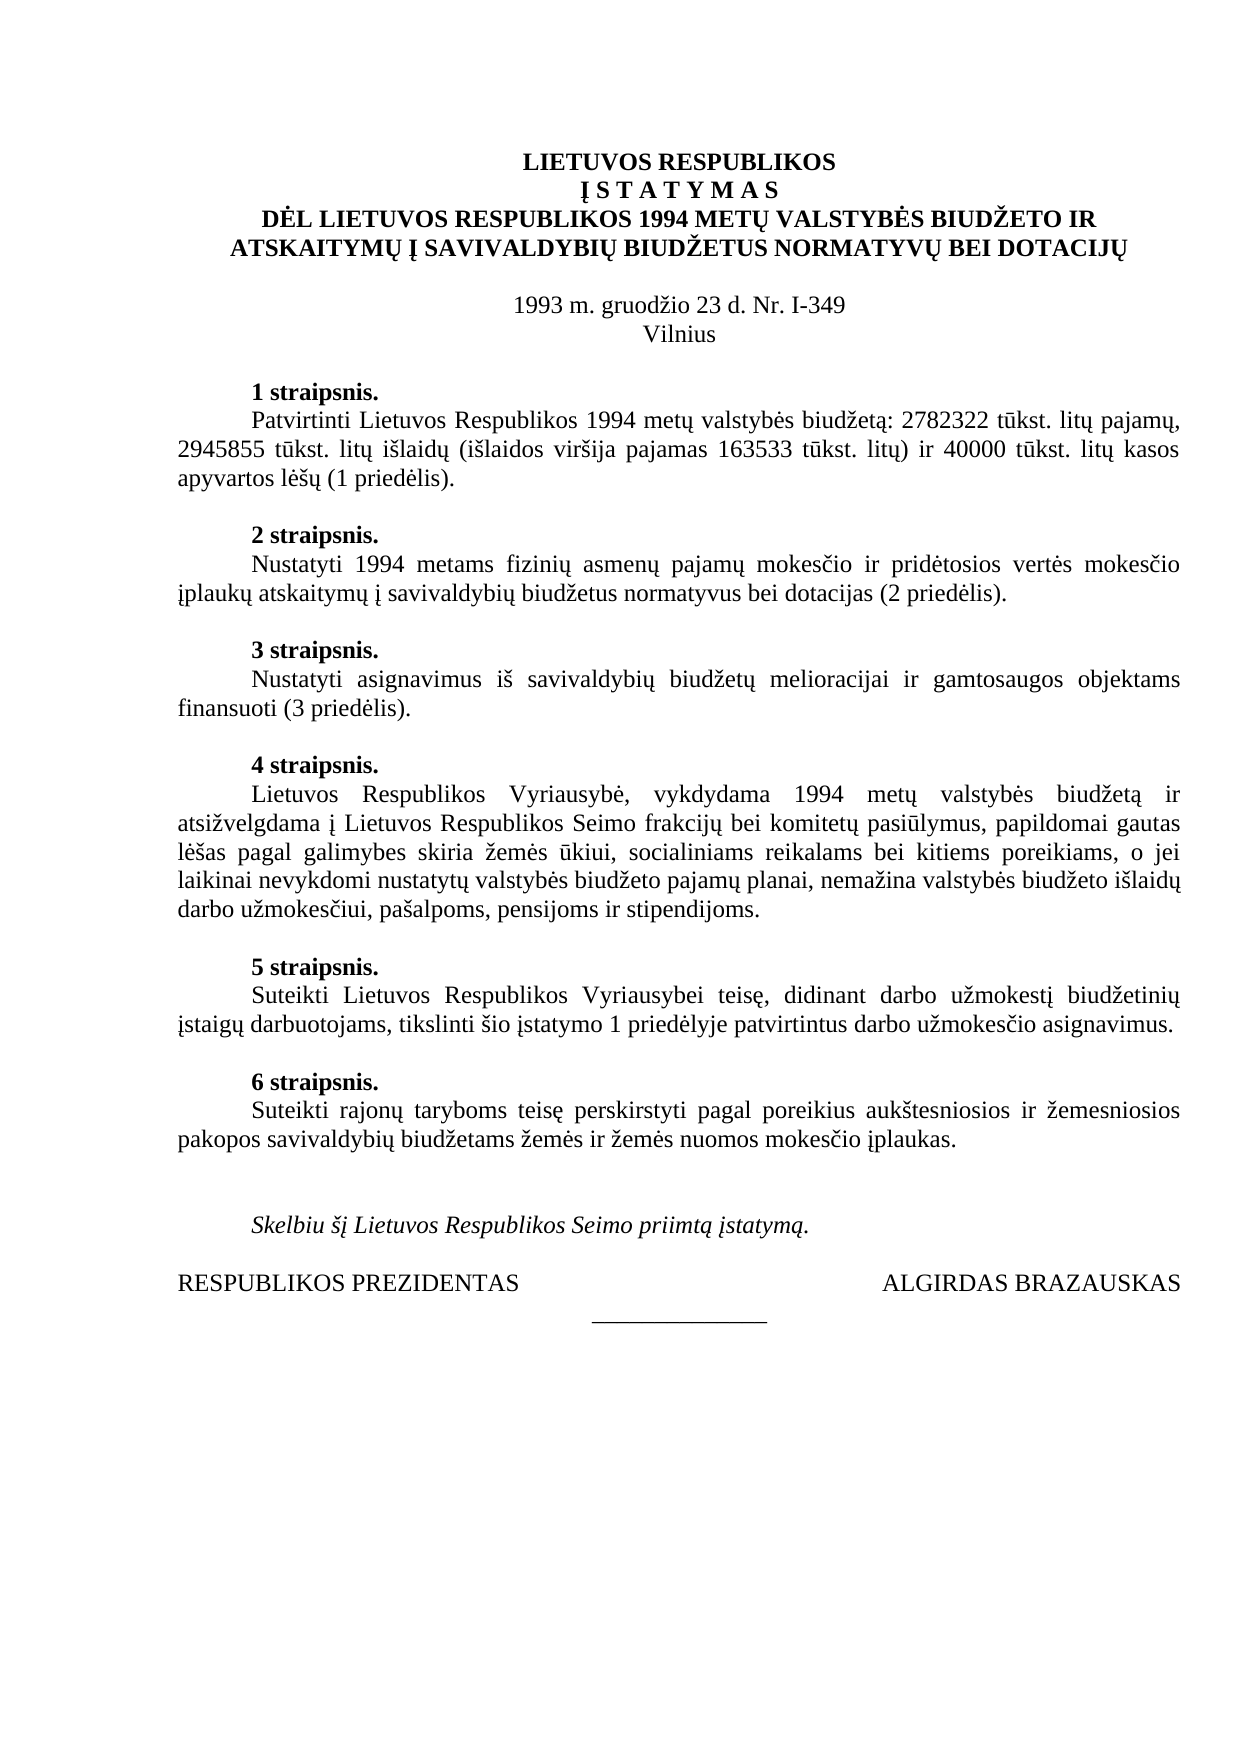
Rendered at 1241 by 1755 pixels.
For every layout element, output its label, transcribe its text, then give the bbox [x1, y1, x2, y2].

text Nustatyti asignavimus iš savivaldybių biudžetų melioracijai ir gamtosaugos objektams finansuoti (3 priedėlis). [177, 664, 1181, 722]
text 3 straipsnis. [177, 636, 1181, 664]
text Vilnius [177, 319, 1181, 348]
text Suteikti Lietuvos Respublikos Vyriausybei teisę, didinant darbo užmokestį biudžetinių įstaigų darbuotojams, tikslinti šio įstatymo 1 priedėlyje patvirtintus darbo užmokesčio asignavimus. [177, 981, 1181, 1038]
text 1 straipsnis. [177, 377, 1181, 406]
text 1993 m. gruodžio 23 d. Nr. I-349 [177, 291, 1181, 319]
text 6 straipsnis. [177, 1067, 1181, 1096]
text 2 straipsnis. [177, 521, 1181, 549]
text RESPUBLIKOS PREZIDENTAS ALGIRDAS BRAZAUSKAS [177, 1268, 1181, 1297]
text Lietuvos Respublikos Vyriausybė, vykdydama 1994 metų valstybės biudžetą ir atsižvelgdama į Lietuvos Respublikos Seimo frakcijų bei komitetų pasiūlymus, papildomai gautas lėšas pagal galimybes skiria žemės ūkiui, socialiniams reikalams bei kitiems poreikiams, o jei laikinai nevykdomi nustatytų valstybės biudžeto pajamų planai, nemažina valstybės biudžeto išlaidų darbo užmokesčiui, pašalpoms, pensijoms ir stipendijoms. [177, 779, 1181, 923]
text Suteikti rajonų taryboms teisę perskirstyti pagal poreikius aukštesniosios ir žemesniosios pakopos savivaldybių biudžetams žemės ir žemės nuomos mokesčio įplaukas. [177, 1096, 1181, 1153]
text Į S T A T Y M A S [177, 176, 1181, 204]
text Skelbiu šį Lietuvos Respublikos Seimo priimtą įstatymą. [177, 1211, 1181, 1239]
text DĖL LIETUVOS RESPUBLIKOS 1994 METŲ VALSTYBĖS BIUDŽETO IR ATSKAITYMŲ Į SAVIVALDYBIŲ BIUDŽETUS NORMATYVŲ BEI DOTACIJŲ [177, 204, 1181, 262]
text 5 straipsnis. [177, 952, 1181, 981]
text LIETUVOS RESPUBLIKOS [177, 147, 1181, 176]
text ______________ [177, 1297, 1181, 1326]
text Patvirtinti Lietuvos Respublikos 1994 metų valstybės biudžetą: 2782322 tūkst. litų pajamų, 2945855 tūkst. litų išlaidų (išlaidos viršija pajamas 163533 tūkst. litų) ir 40000 tūkst. litų kasos apyvartos lėšų (1 priedėlis). [177, 406, 1181, 492]
text Nustatyti 1994 metams fizinių asmenų pajamų mokesčio ir pridėtosios vertės mokesčio įplaukų atskaitymų į savivaldybių biudžetus normatyvus bei dotacijas (2 priedėlis). [177, 549, 1181, 607]
text 4 straipsnis. [177, 751, 1181, 779]
